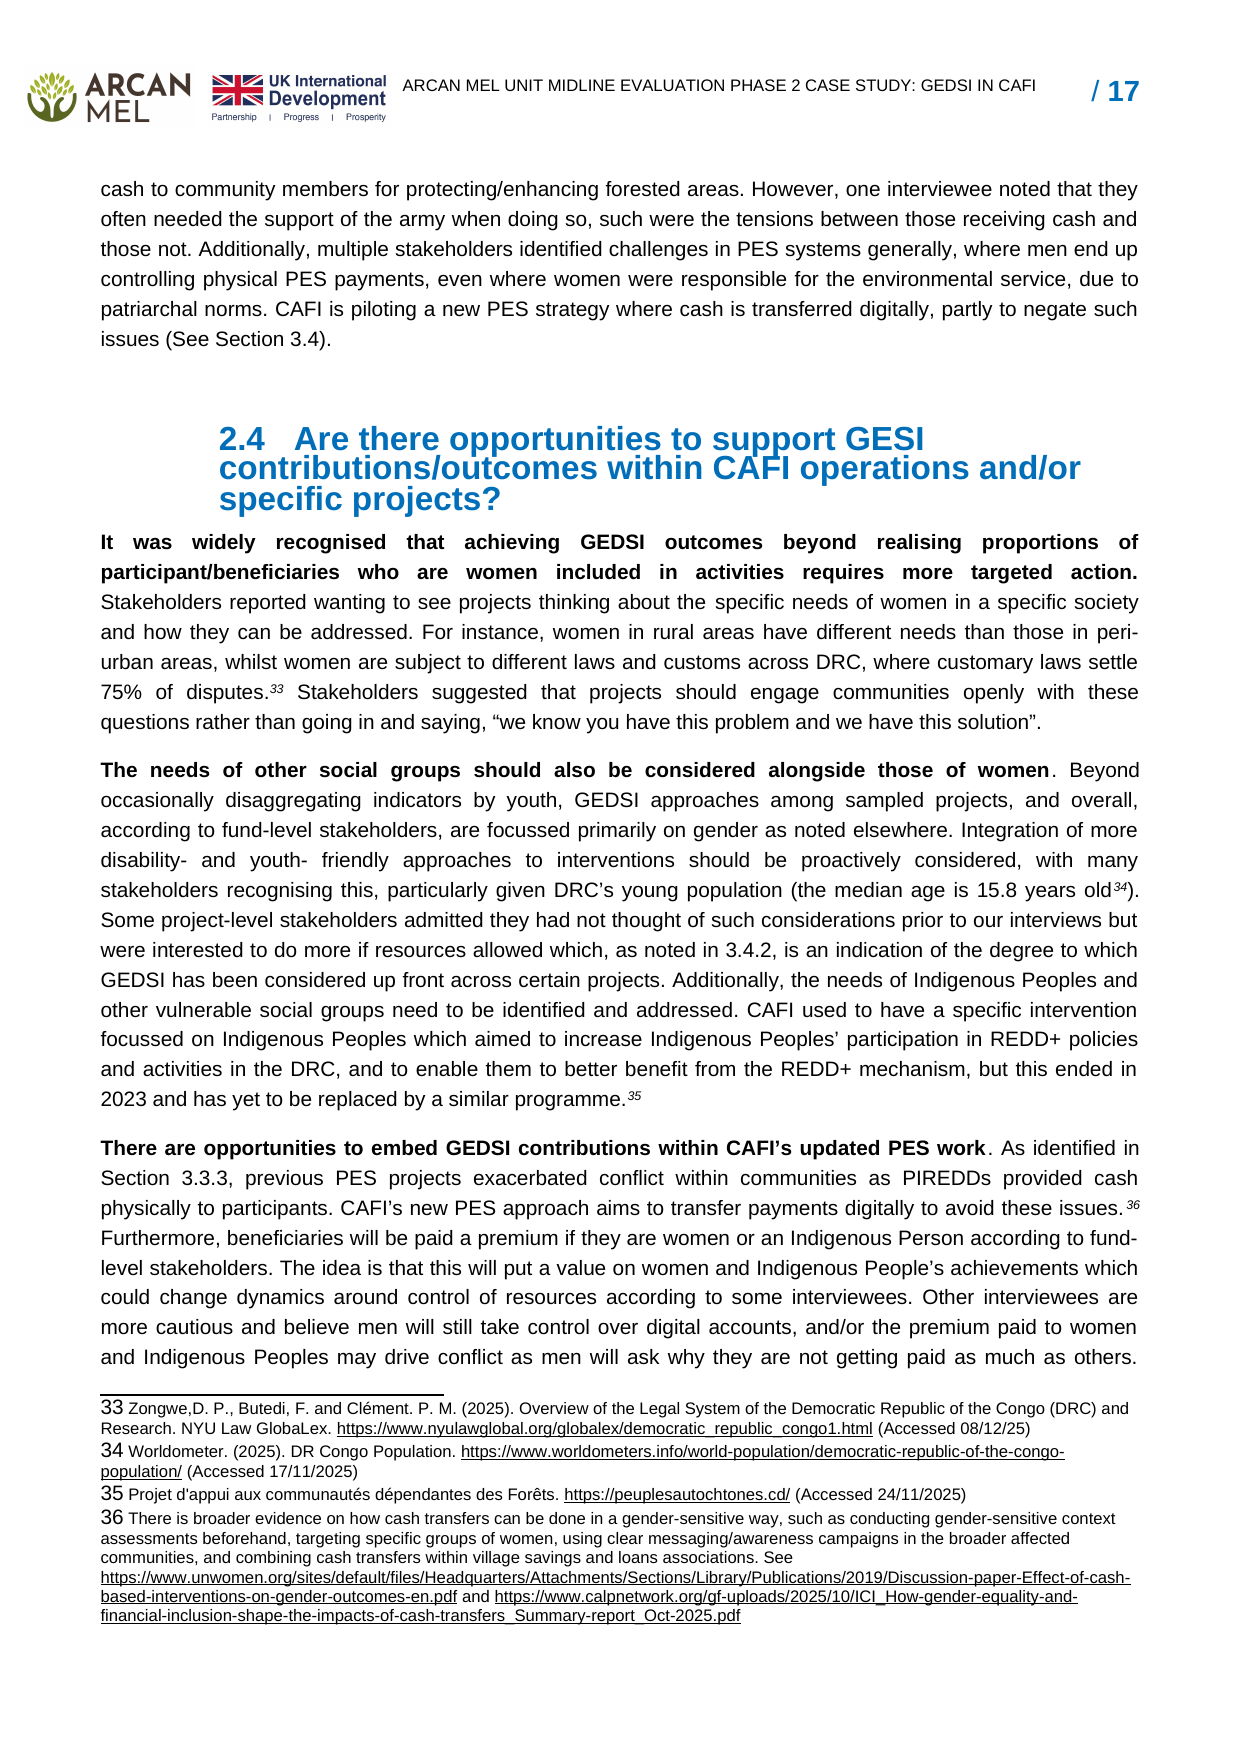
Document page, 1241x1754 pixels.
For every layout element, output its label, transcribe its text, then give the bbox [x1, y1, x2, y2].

text The needs of other social groups should also be considered alongside those of women. Beyond occasionally disaggregating indicators by youth, GEDSI approaches among sampled projects, and overall, according to fund-level stakeholders, are focussed primarily on gender as noted elsewhere. Integration of more disability- and youth- friendly approaches to interventions should be proactively considered, with many stakeholders recognising this, particularly given DRC’s young population (the median age is 15.8 years old). Some project-level stakeholders admitted they had not thought of such considerations prior to our interviews but were interested to do more if resources allowed which, as noted in 3.4.2, is an indication of the degree to which GEDSI has been considered up front across certain projects. Additionally, the needs of Indigenous Peoples and other vulnerable social groups need to be identified and addressed. CAFI used to have a specific intervention focussed on Indigenous Peoples which aimed to increase Indigenous Peoples’ participation in REDD+ policies and activities in the DRC, and to enable them to better benefit from the REDD+ mechanism, but this ended in 2023 and has yet to be replaced by a similar programme. [100, 758, 1140, 1111]
text cash to community members for protecting/enhancing forested areas. However, one interviewee noted that they often needed the support of the army when doing so, such were the tensions between those receiving cash and those not. Additionally, multiple stakeholders identified challenges in PES systems generally, where men end up controlling physical PES payments, even where women were responsible for the environmental service, due to patriarchal norms. CAFI is piloting a new PES strategy where cash is transferred digitally, partly to negate such issues (See Section 3.4). [100, 177, 1140, 351]
text Zongwe,D. P., Butedi, F. and Clément. P. M. (2025). Overview of the Legal System of the Democratic Republic of the Congo (DRC) and Research. NYU Law GlobaLex. https://www.nyulawglobal.org/globalex/democratic_republic_congo1.html (Accessed 08/12/25) [100, 1395, 1140, 1438]
text Worldometer. (2025). DR Congo Population. https://www.worldometers.info/world-population/democratic-republic-of-the-congo-population/ (Accessed 17/11/2025) [100, 1438, 1140, 1481]
text There is broader evidence on how cash transfers can be done in a gender-sensitive way, such as conducting gender-sensitive context assessments beforehand, targeting specific groups of women, using clear messaging/awareness campaigns in the broader affected communities, and combining cash transfers within village savings and loans associations. See https://www.unwomen.org/sites/default/files/Headquarters/Attachments/Sections/Library/Publications/2019/Discussion-paper-Effect-of-cash-based-interventions-on-gender-outcomes-en.pdf and https://www.calpnetwork.org/gf-uploads/2025/10/ICI_How-gender-equality-and-financial-inclusion-shape-the-impacts-of-cash-transfers_Summary-report_Oct-2025.pdf [100, 1505, 1140, 1625]
text Projet d'appui aux communautés dépendantes des Forêts. https://peuplesautochtones.cd/ (Accessed 24/11/2025) [100, 1481, 1140, 1505]
list Are there opportunities to support GESI contributions/outcomes within CAFI operations and/or specific projects? [218, 425, 1140, 518]
text It was widely recognised that achieving GEDSI outcomes beyond realising proportions of participant/beneficiaries who are women included in activities requires more targeted action. Stakeholders reported wanting to see projects thinking about the specific needs of women in a specific society and how they can be addressed. For instance, women in rural areas have different needs than those in peri-urban areas, whilst women are subject to different laws and customs across DRC, where customary laws settle 75% of disputes. Stakeholders suggested that projects should engage communities openly with these questions rather than going in and saying, “we know you have this problem and we have this solution”. [100, 530, 1140, 733]
text There are opportunities to embed GEDSI contributions within CAFI’s updated PES work. As identified in Section 3.3.3, previous PES projects exacerbated conflict within communities as PIREDDs provided cash physically to participants. CAFI’s new PES approach aims to transfer payments digitally to avoid these issues. Furthermore, beneficiaries will be paid a premium if they are women or an Indigenous Person according to fund-level stakeholders. The idea is that this will put a value on women and Indigenous People’s achievements which could change dynamics around control of resources according to some interviewees. Other interviewees are more cautious and believe men will still take control over digital accounts, and/or the premium paid to women and Indigenous Peoples may drive conflict as men will ask why they are not getting paid as much as others. [100, 1136, 1140, 1369]
